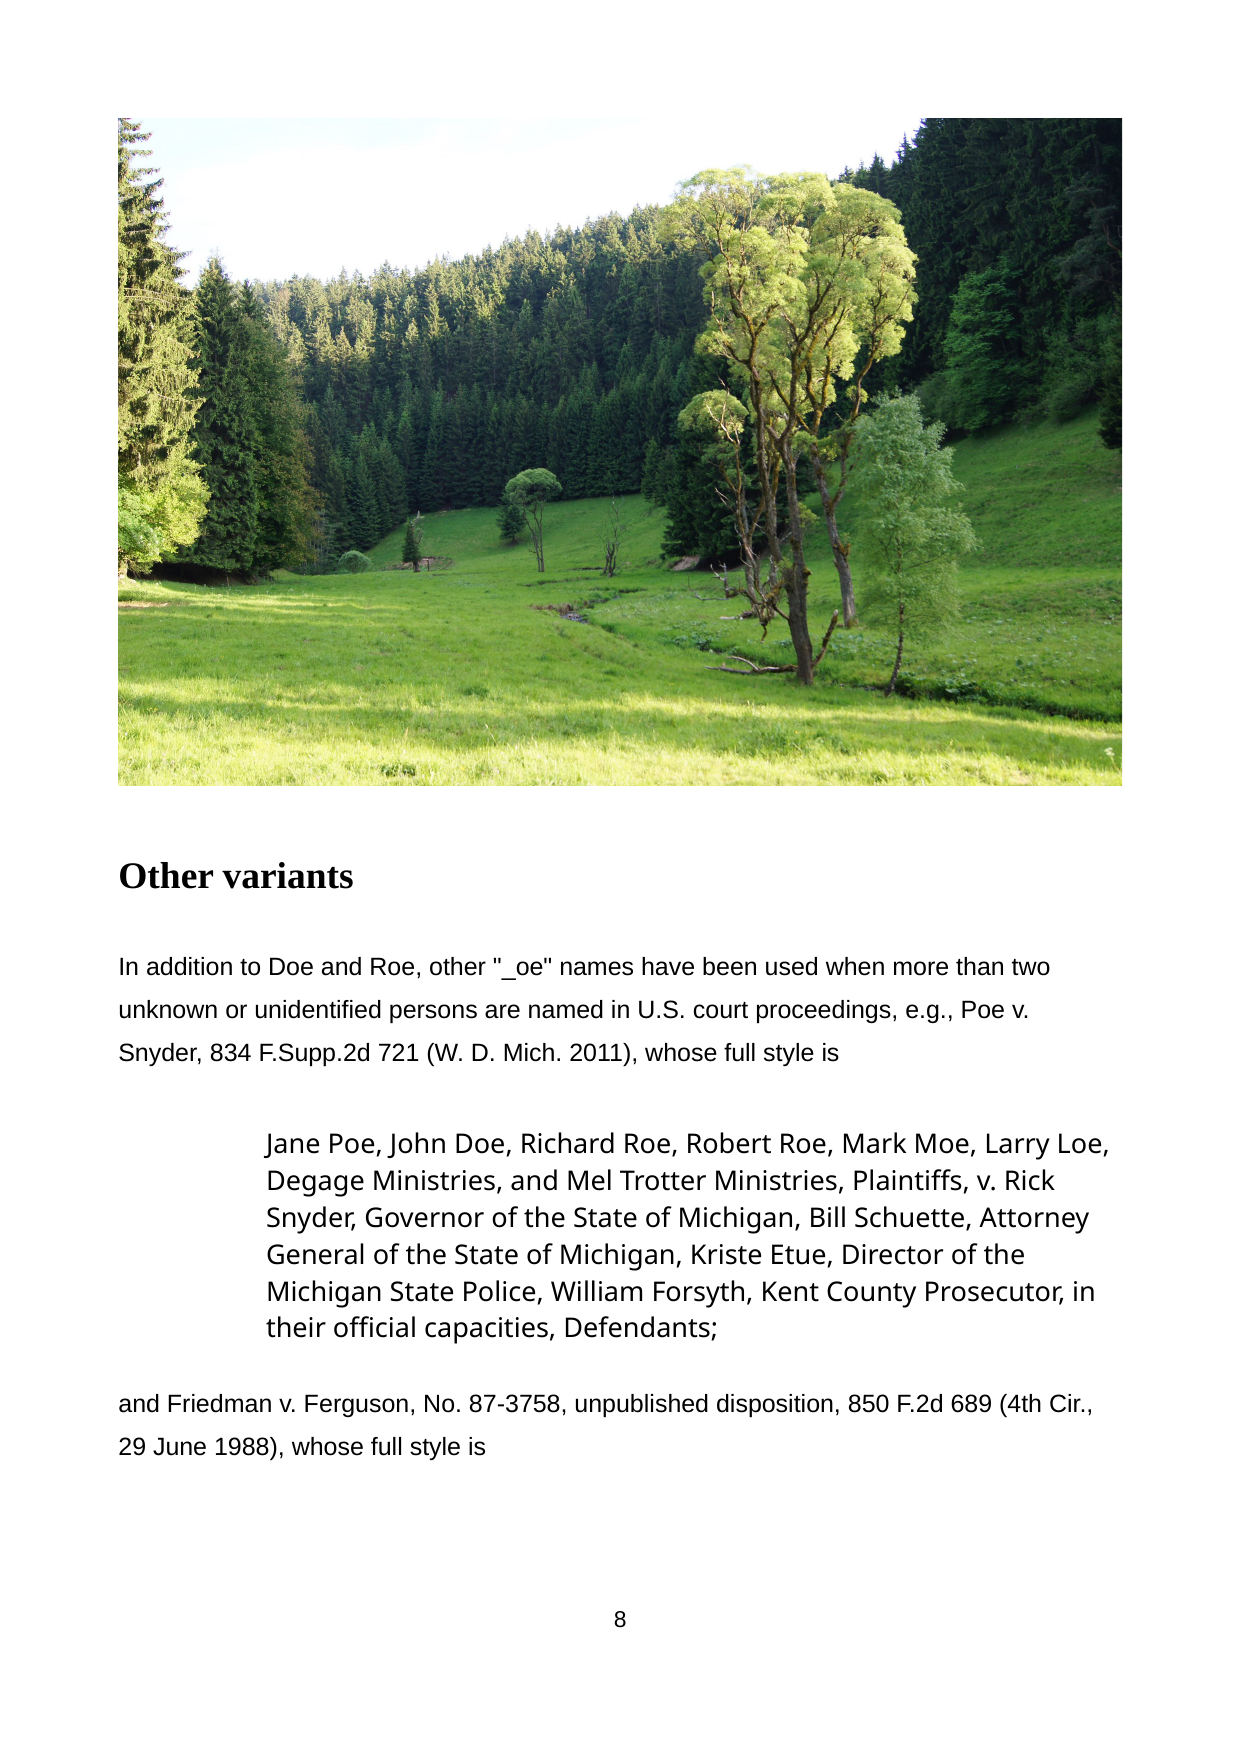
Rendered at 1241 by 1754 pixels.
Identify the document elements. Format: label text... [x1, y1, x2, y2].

text In addition to Doe and Roe, other "_oe" names have been used when more than two unknown or unidentified persons are named in U.S. court proceedings, e.g., Poe v. Snyder, 834 F.Supp.2d 721 (W. D. Mich. 2011), whose full style is [118, 952, 1122, 1067]
picture [118, 118, 1123, 786]
text and Friedman v. Ferguson, No. 87-3758, unpublished disposition, 850 F.2d 689 (4th Cir., 29 June 1988), whose full style is [118, 1389, 1122, 1461]
subtitle Other variants [118, 853, 1122, 896]
text Jane Poe, John Doe, Richard Roe, Robert Roe, Mark Moe, Larry Loe, Degage Ministries, and Mel Trotter Ministries, Plaintiffs, v. Rick Snyder, Governor of the State of Michigan, Bill Schuette, Attorney General of the State of Michigan, Kriste Etue, Director of the Michigan State Police, William Forsyth, Kent County Prosecutor, in their official capacities, Defendants; [266, 1124, 1122, 1346]
